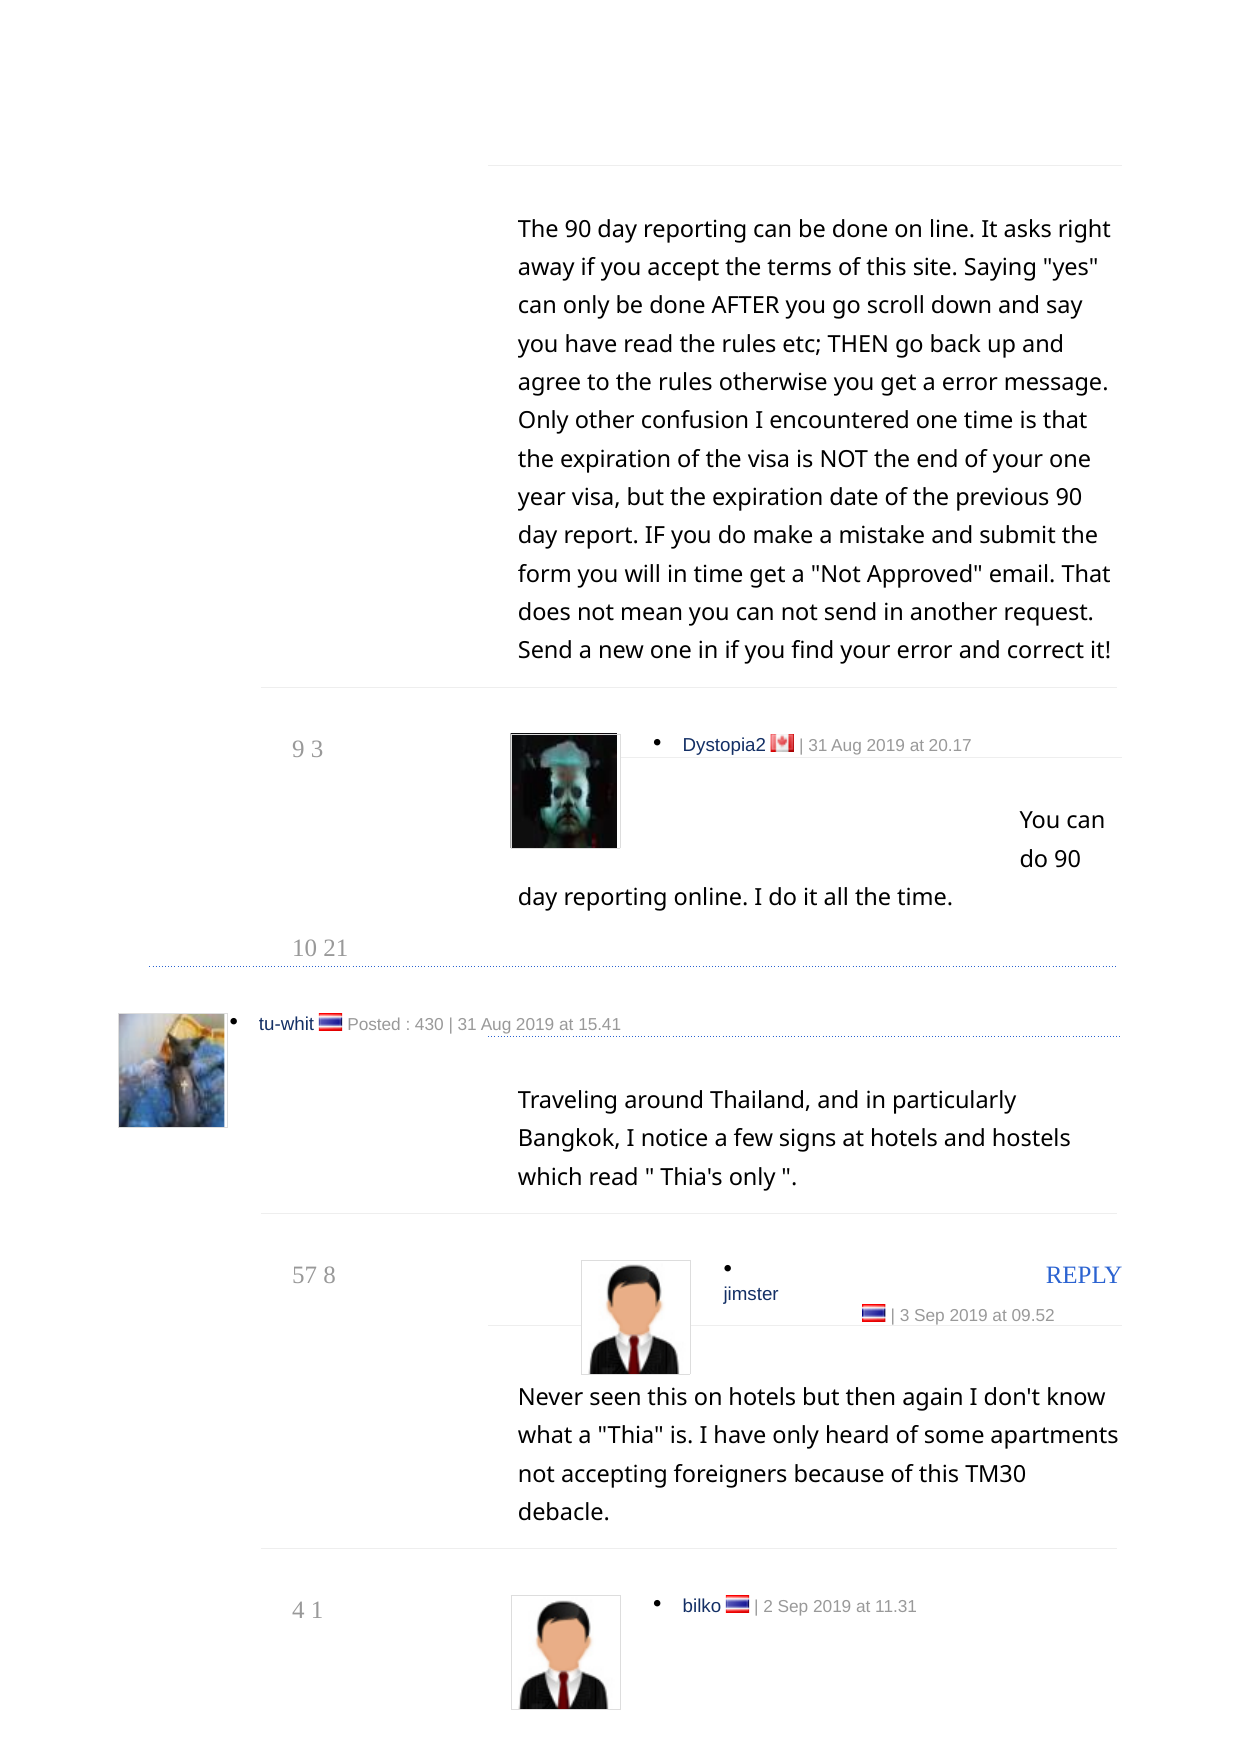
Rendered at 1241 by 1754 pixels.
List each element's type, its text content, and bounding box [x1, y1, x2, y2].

list Dystopia2 | 31 Aug 2019 at 20.17 [261, 688, 1117, 762]
subtitle You can do 90 day reporting online. I do it all the time. [488, 758, 1122, 912]
picture [862, 1304, 886, 1322]
list 57 8 [292, 1260, 570, 1288]
list bilko | 2 Sep 2019 at 11.31 [261, 1549, 1117, 1624]
picture [512, 735, 617, 848]
picture [725, 1595, 750, 1613]
subtitle Never seen this on hotels but then again I don't know what a "Thia" is. I have only heard of some apartments not accepting foreigners because of this TM30 debacle. [488, 1326, 1122, 1527]
list 4 1 [292, 1595, 499, 1624]
picture [119, 1014, 225, 1127]
list 10 21 [292, 933, 499, 962]
list jimster | 3 Sep 2019 at 09.52 [261, 1214, 1117, 1325]
picture [770, 734, 794, 752]
picture [318, 1013, 343, 1031]
list tu-whit Posted : 430 | 31 Aug 2019 at 15.41 [149, 966, 1117, 1036]
list REPLY [802, 1260, 1122, 1288]
subtitle Traveling around Thailand, and in particularly Bangkok, I notice a few signs at hotels and hostels which read " Thia's only ". [488, 1036, 1122, 1192]
picture [512, 1596, 617, 1709]
list 9 3 [292, 734, 499, 762]
picture [582, 1261, 688, 1374]
subtitle The 90 day reporting can be done on line. It asks right away if you accept the terms of this site. Saying "yes" can only be done AFTER you go scroll down and say you have read the rules etc; THEN go back up and agree to the rules otherwise you get a error message. Only other confusion I encountered one time is that the expiration of the visa is NOT the end of your one year visa, but the expiration date of the previous 90 day report. IF you do make a mistake and submit the form you will in time get a "Not Approved" email. That does not mean you can not send in another request. Send a new one in if you find your error and correct it! [488, 166, 1122, 666]
